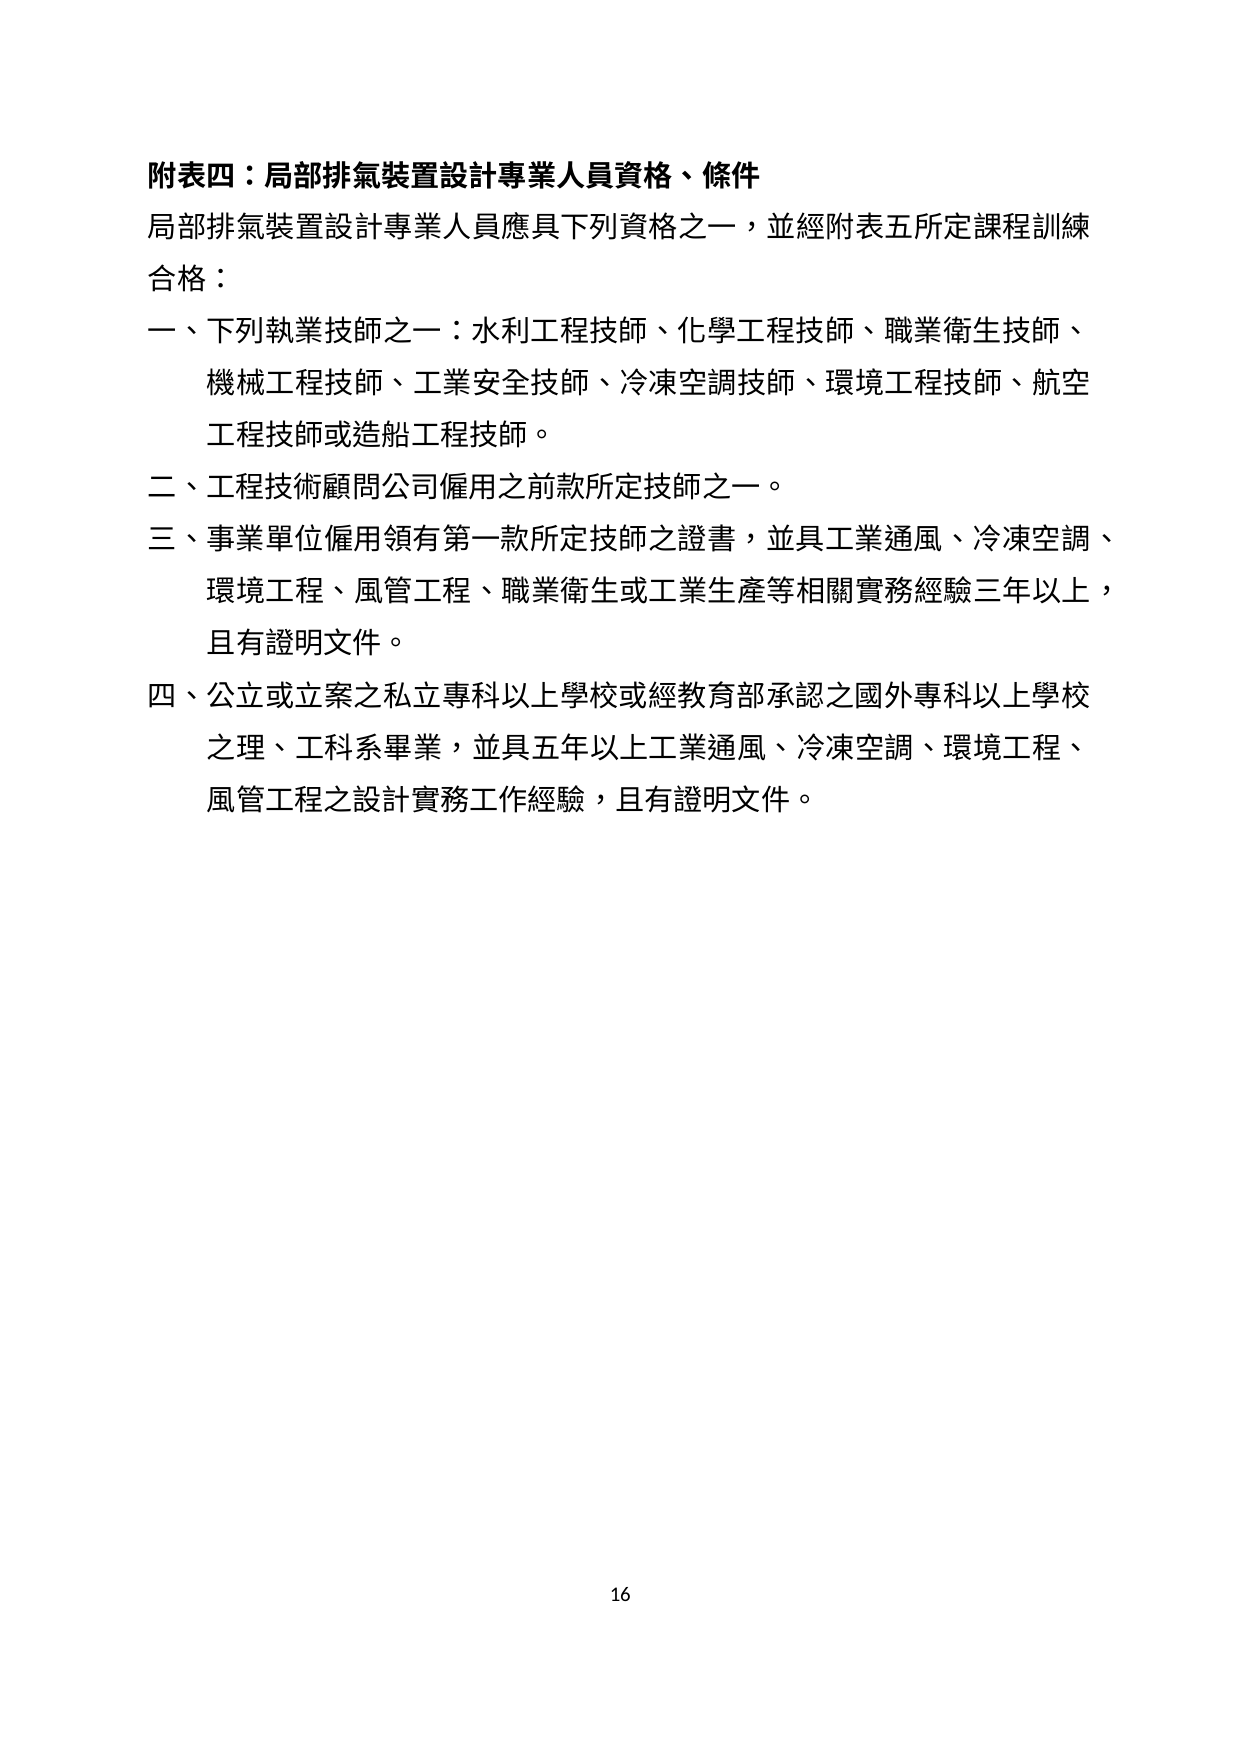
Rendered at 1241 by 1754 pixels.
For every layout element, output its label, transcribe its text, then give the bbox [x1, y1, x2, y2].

list 事業單位僱用領有第一款所定技師之證書，並具工業通風、冷凍空調、環境工程、風管工程、職業衛生或工業生產等相關實務經驗三年以上，且有證明文件。 [148, 508, 1093, 664]
text 附表四：局部排氣裝置設計專業人員資格、條件 [148, 148, 1093, 196]
list 下列執業技師之一：水利工程技師、化學工程技師、職業衛生技師、機械工程技師、工業安全技師、冷凍空調技師、環境工程技師、航空工程技師或造船工程技師。 [148, 300, 1093, 456]
list 工程技術顧問公司僱用之前款所定技師之一。 [148, 456, 1093, 508]
list 公立或立案之私立專科以上學校或經教育部承認之國外專科以上學校之理、工科系畢業，並具五年以上工業通風、冷凍空調、環境工程、風管工程之設計實務工作經驗，且有證明文件。 [148, 664, 1093, 821]
text 局部排氣裝置設計專業人員應具下列資格之一，並經附表五所定課程訓練合格： [148, 196, 1093, 300]
